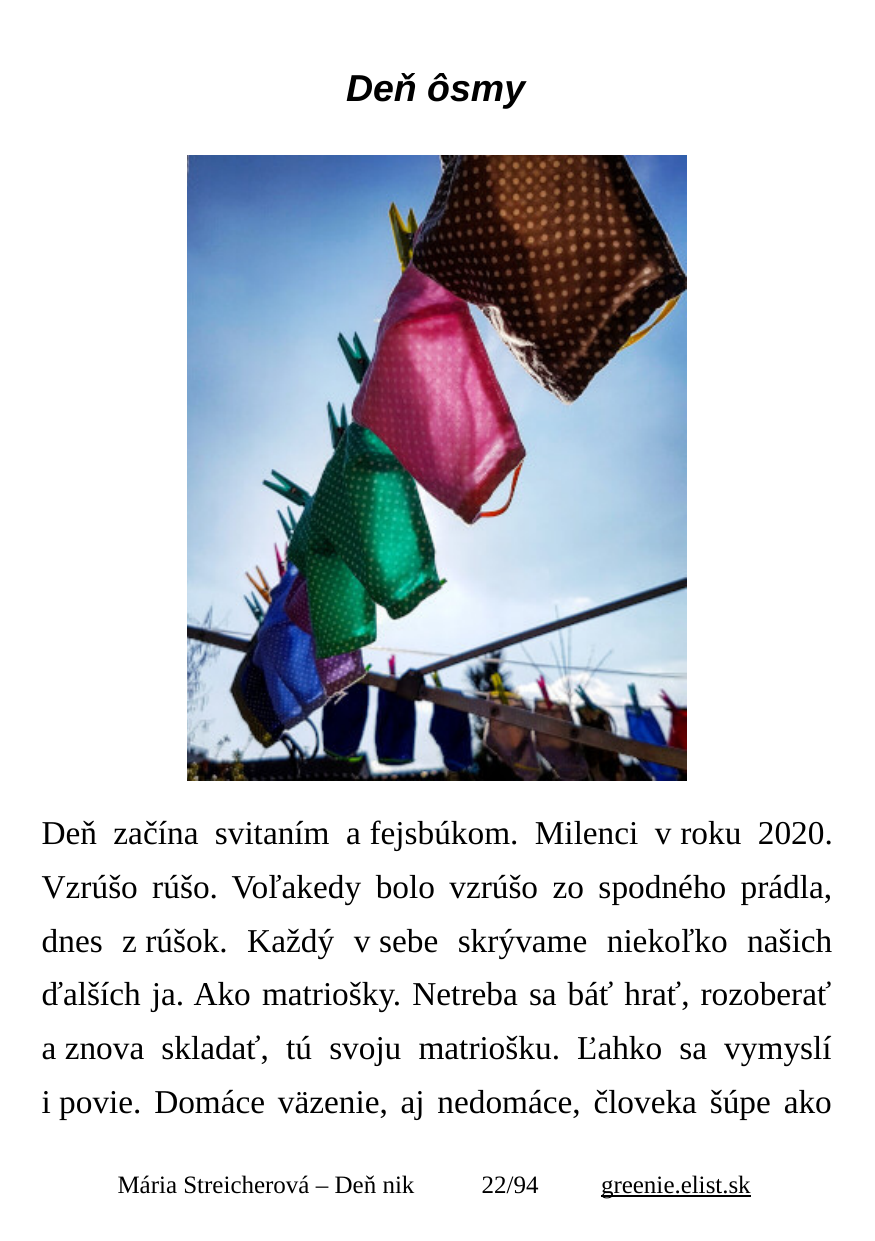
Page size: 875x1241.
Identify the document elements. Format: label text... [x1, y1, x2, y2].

picture [187, 155, 687, 781]
subtitle Deň ôsmy [41, 66, 833, 109]
text Deň začína svitaním a fejsbúkom. Milenci v roku 2020. Vzrúšo rúšo. Voľakedy bolo vzrúšo zo spodného prádla, dnes z rúšok. Každý v sebe skrývame niekoľko našich ďalších ja. Ako matriošky. Netreba sa báť hrať, rozoberať a znova skladať, tú svoju matriošku. Ľahko sa vymyslí i povie. Domáce väzenie, aj nedomáce, človeka šúpe ako [41, 156, 833, 1120]
